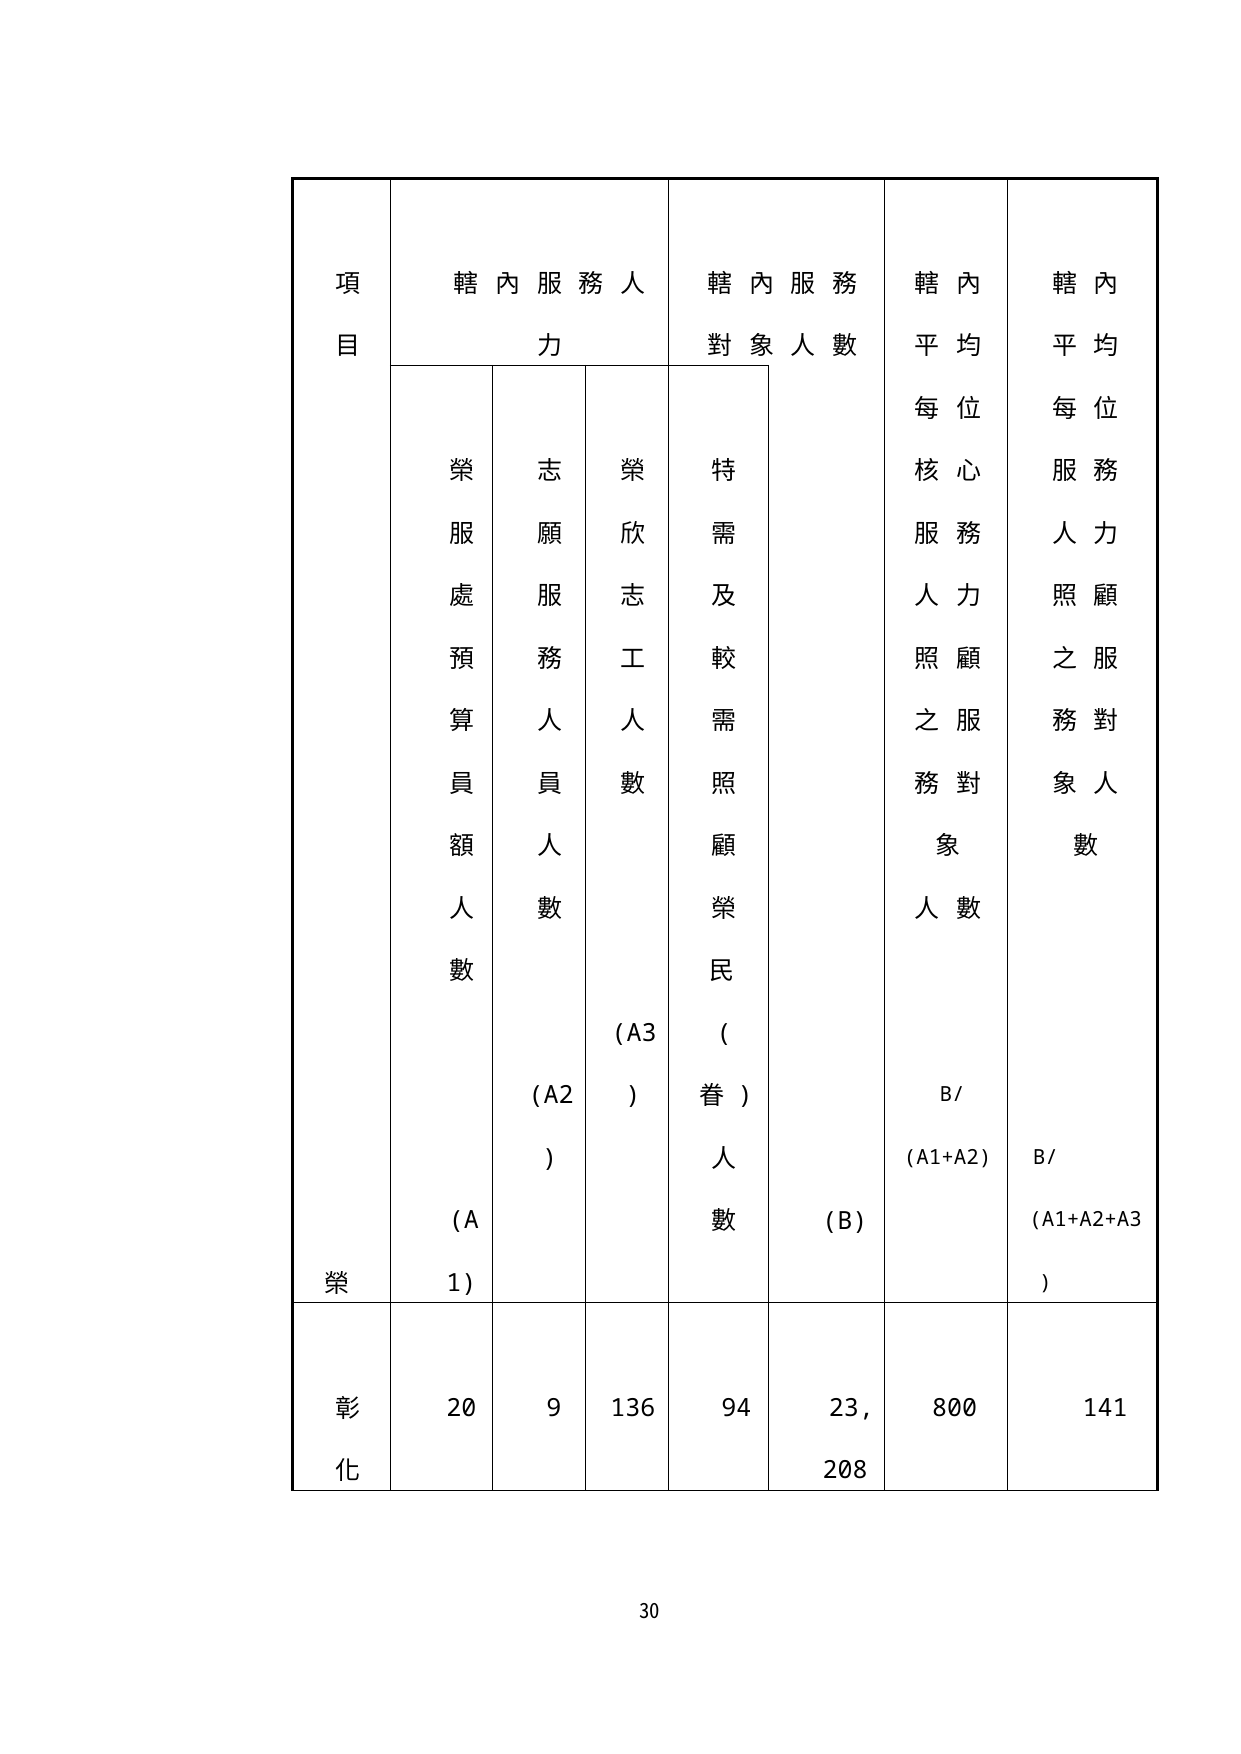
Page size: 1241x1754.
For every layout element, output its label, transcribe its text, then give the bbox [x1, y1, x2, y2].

table_cell 榮欣志工人數 (A3) [586, 366, 668, 1302]
table_header 項目 榮服處 [294, 180, 390, 1302]
table_cell 141 [1008, 1303, 1156, 1490]
table_cell 彰化 [294, 1303, 390, 1490]
table_cell 20 [391, 1303, 492, 1490]
table_header 轄內服務 對象人數 [669, 180, 884, 365]
table_header 轄內平均 每位核心服務人力照顧之服務對象 人數 B/(A1+A2) [885, 180, 1007, 1302]
table_cell 9 [493, 1303, 585, 1490]
table_cell 23,208 [769, 1303, 884, 1490]
table_cell 94 [669, 1303, 768, 1490]
table_header 轄內平均 每位服務人力照顧之服務對象人數 B/(A1+A2+A3) [1008, 180, 1156, 1302]
table_cell 800 [885, 1303, 1007, 1490]
table_cell 志願服務人員 人數 (A2) [493, 366, 585, 1302]
table_header 轄內服務人力 [391, 180, 668, 365]
table_cell 榮服處 預算員額人數 (A1) [391, 366, 492, 1302]
table_cell (B) [769, 365, 884, 1302]
table_cell 特需及 較需照顧榮民(眷) 人數 [669, 366, 768, 1302]
table_cell 136 [586, 1303, 668, 1490]
